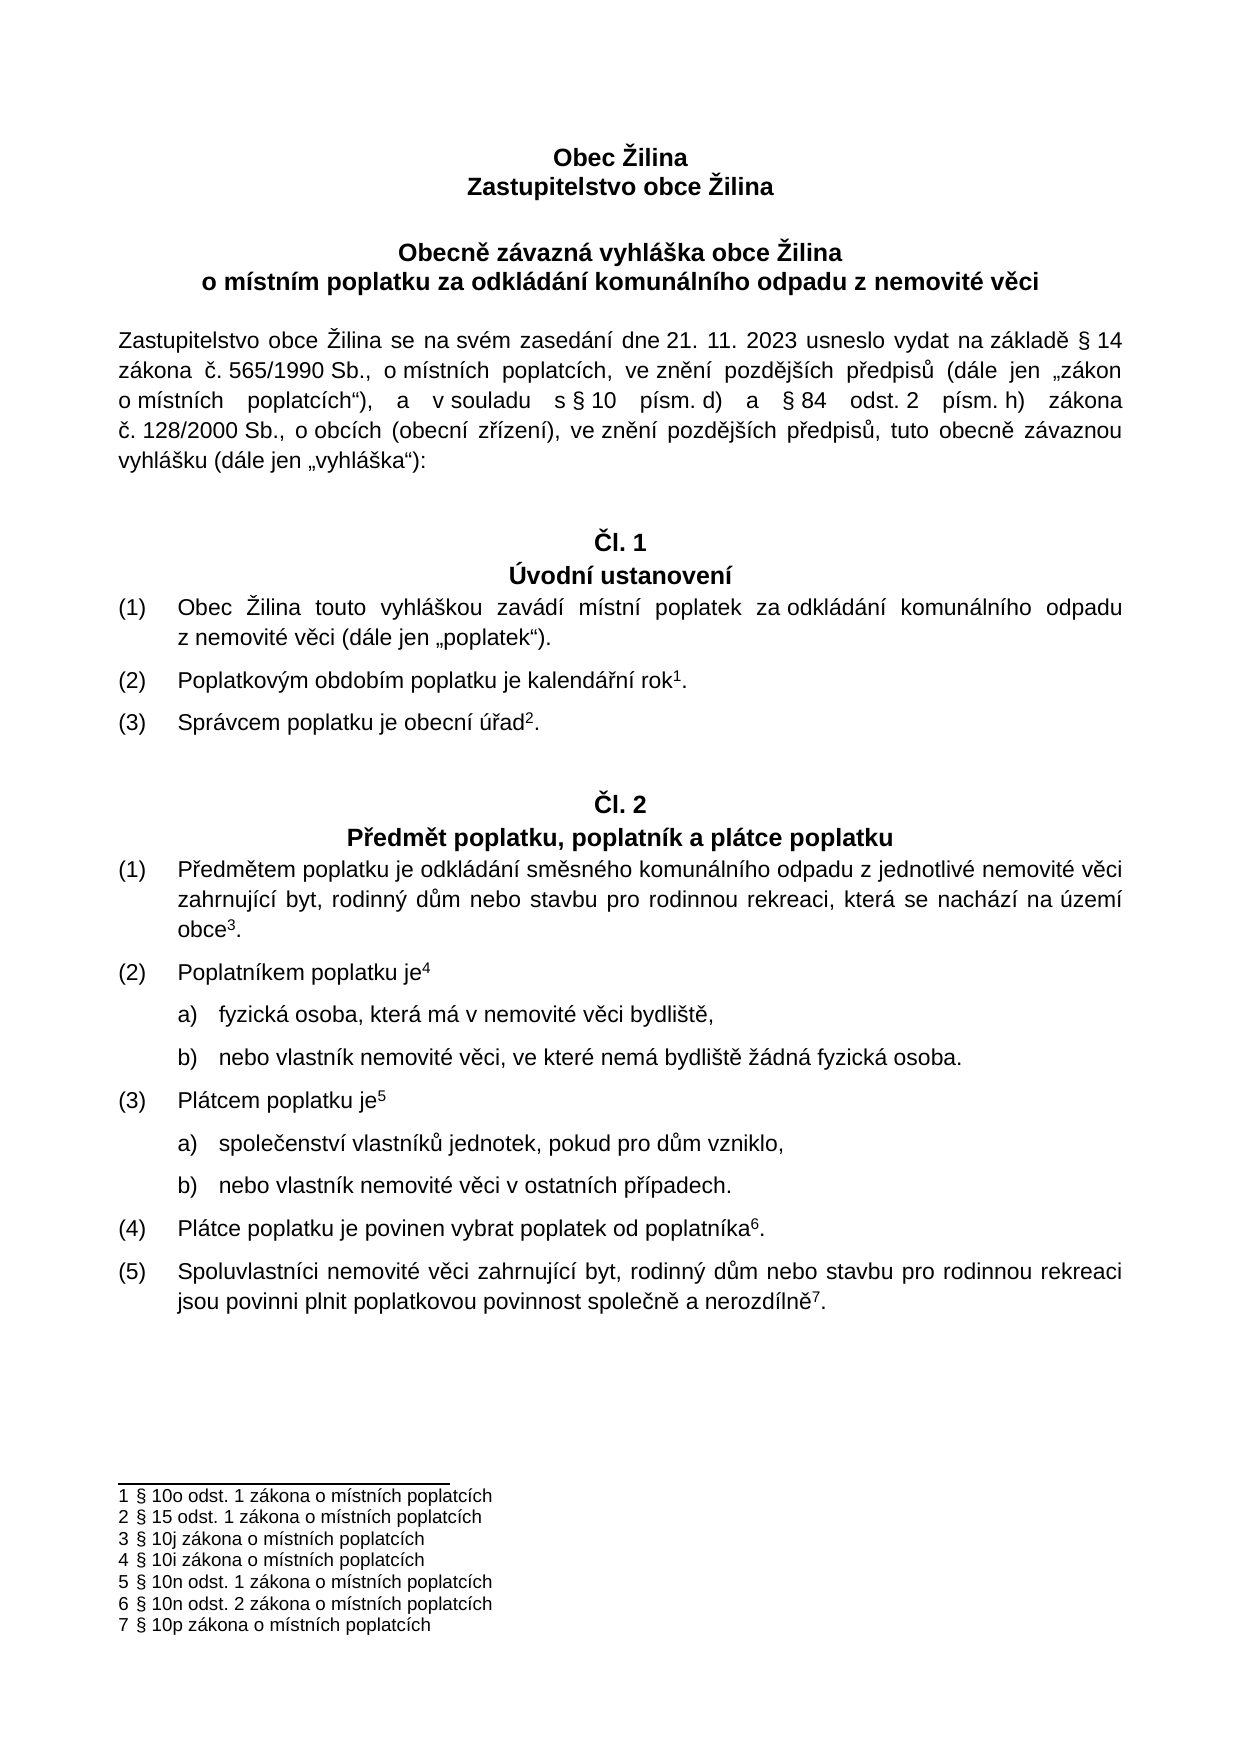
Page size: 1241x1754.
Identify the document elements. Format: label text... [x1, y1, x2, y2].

list Poplatníkem poplatku je [118, 959, 1122, 985]
list Plátcem poplatku je [118, 1087, 1122, 1113]
list § 10o odst. 1 zákona o místních poplatcích [118, 1484, 1122, 1506]
list § 10i zákona o místních poplatcích [118, 1549, 1122, 1571]
list Správcem poplatku je obecní úřad. [118, 709, 1122, 736]
text Obec Žilina Zastupitelstvo obce Žilina [118, 143, 1122, 201]
list Obec Žilina touto vyhláškou zavádí místní poplatek za odkládání komunálního odpadu z nemovité věci (dále jen „poplatek“). [118, 594, 1122, 650]
subtitle Čl. 1 Úvodní ustanovení [118, 528, 1122, 589]
list § 10j zákona o místních poplatcích [118, 1528, 1122, 1549]
list § 15 odst. 1 zákona o místních poplatcích [118, 1506, 1122, 1528]
list § 10n odst. 1 zákona o místních poplatcích [118, 1571, 1122, 1592]
subtitle Obecně závazná vyhláška obce Žilina o místním poplatku za odkládání komunálního odpadu z nemovité věci [118, 238, 1122, 295]
list nebo vlastník nemovité věci, ve které nemá bydliště žádná fyzická osoba. [177, 1044, 1122, 1071]
list Plátce poplatku je povinen vybrat poplatek od poplatníka. [118, 1215, 1122, 1241]
list společenství vlastníků jednotek, pokud pro dům vzniklo, [177, 1129, 1122, 1156]
text Zastupitelstvo obce Žilina se na svém zasedání dne 21. 11. 2023 usneslo vydat na základě § 14 zákona č. 565/1990 Sb., o místních poplatcích, ve znění pozdějších předpisů (dále jen „zákon o místních poplatcích“), a v souladu s § 10 písm. d) a § 84 odst. 2 písm. h) zákona č. 128/2000 Sb., o obcích (obecní zřízení), ve znění pozdějších předpisů, tuto obecně závaznou vyhlášku (dále jen „vyhláška“): [118, 327, 1122, 474]
list Poplatkovým obdobím poplatku je kalendářní rok. [118, 667, 1122, 693]
list § 10p zákona o místních poplatcích [118, 1614, 1122, 1635]
list § 10n odst. 2 zákona o místních poplatcích [118, 1592, 1122, 1614]
list nebo vlastník nemovité věci v ostatních případech. [177, 1172, 1122, 1199]
list Spoluvlastníci nemovité věci zahrnující byt, rodinný dům nebo stavbu pro rodinnou rekreaci jsou povinni plnit poplatkovou povinnost společně a nerozdílně. [118, 1258, 1122, 1314]
subtitle Čl. 2 Předmět poplatku, poplatník a plátce poplatku [118, 789, 1122, 851]
list fyzická osoba, která má v nemovité věci bydliště, [177, 1001, 1122, 1028]
list Předmětem poplatku je odkládání směsného komunálního odpadu z jednotlivé nemovité věci zahrnující byt, rodinný dům nebo stavbu pro rodinnou rekreaci, která se nachází na území obce. [118, 856, 1122, 942]
